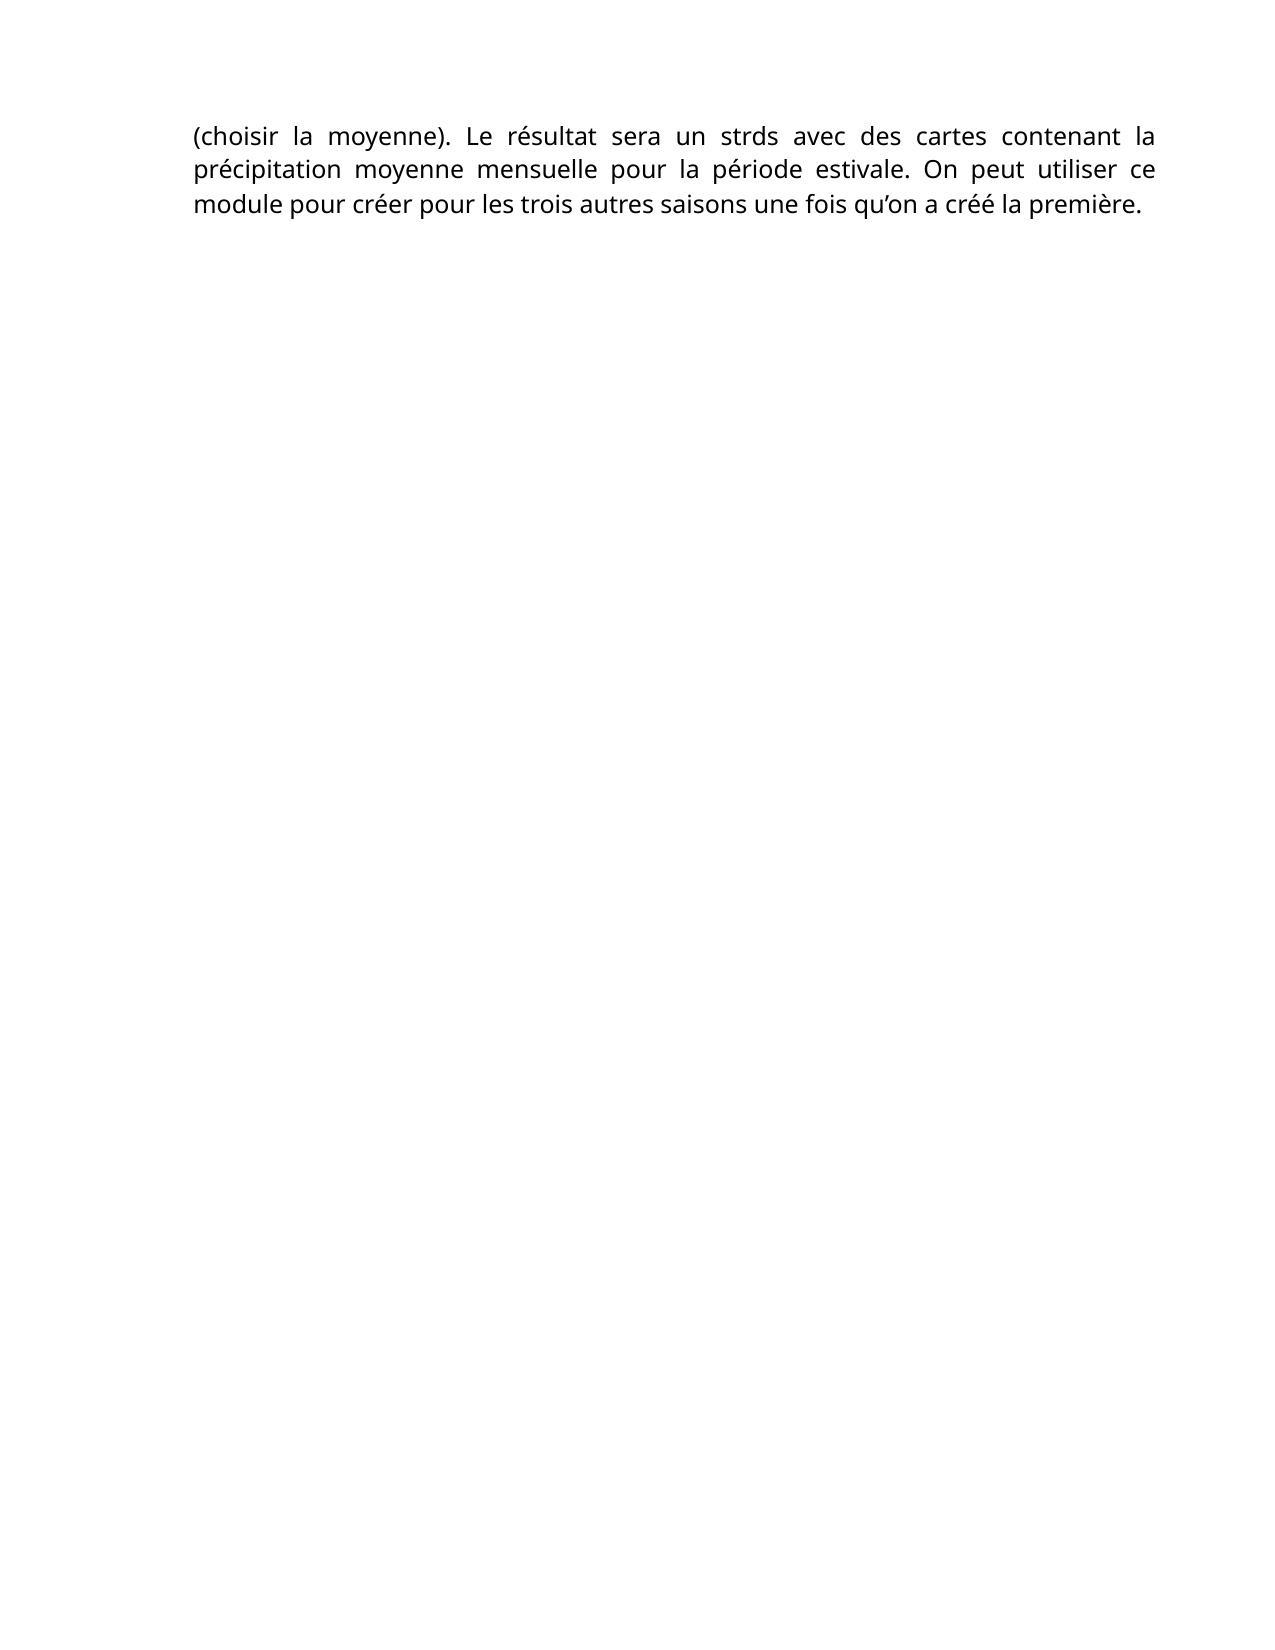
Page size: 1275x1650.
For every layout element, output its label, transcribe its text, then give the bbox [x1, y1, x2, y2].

list (choisir la moyenne). Le résultat sera un strds avec des cartes contenant la précipitation moyenne mensuelle pour la période estivale. On peut utiliser ce module pour créer pour les trois autres saisons une fois qu’on a créé la première. [156, 118, 1157, 220]
